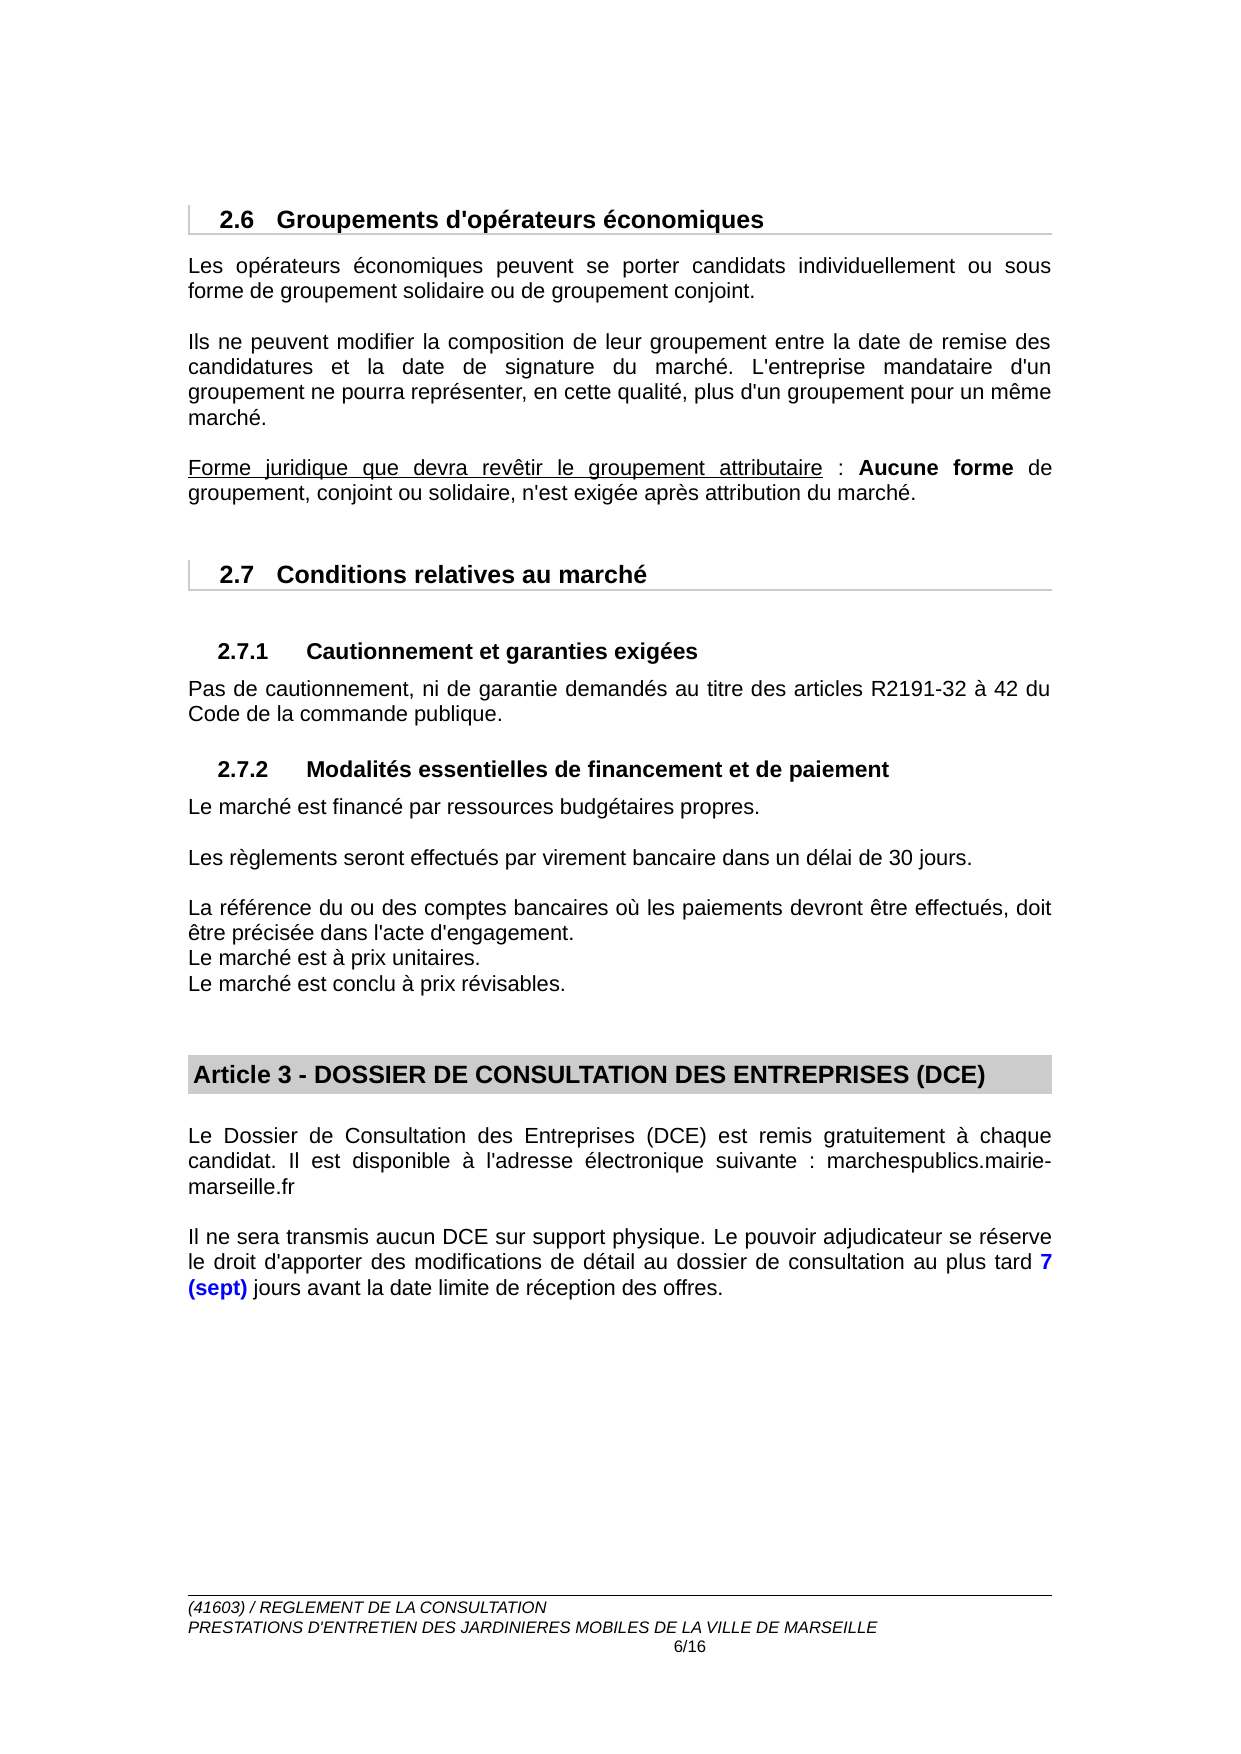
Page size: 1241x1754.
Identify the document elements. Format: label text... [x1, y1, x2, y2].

subtitle Groupements d'opérateurs économiques [188, 204, 1052, 233]
text Forme juridique que devra revêtir le groupement attributaire : Aucune forme de groupement, conjoint ou solidaire, n'est exigée après attribution du marché. [188, 455, 1052, 505]
text Le marché est financé par ressources budgétaires propres. [188, 794, 1052, 819]
text Ils ne peuvent modifier la composition de leur groupement entre la date de remise des candidatures et la date de signature du marché. L'entreprise mandataire d'un groupement ne pourra représenter, en cette qualité, plus d'un groupement pour un même marché. [188, 329, 1052, 429]
subtitle DOSSIER DE CONSULTATION DES ENTREPRISES (DCE) [190, 1057, 1050, 1092]
text La référence du ou des comptes bancaires où les paiements devront être effectués, doit être précisée dans l'acte d'engagement. [188, 895, 1052, 945]
text Le marché est conclu à prix révisables. [188, 971, 1052, 996]
subtitle Conditions relatives au marché [190, 560, 1052, 589]
text Les règlements seront effectués par virement bancaire dans un délai de 30 jours. [188, 844, 1052, 870]
text Le marché est à prix unitaires. [188, 945, 1052, 971]
text Le Dossier de Consultation des Entreprises (DCE) est remis gratuitement à chaque candidat. Il est disponible à l'adresse électronique suivante : marchespublics.mairie-marseille.fr [188, 1123, 1052, 1199]
subtitle Modalités essentielles de financement et de paiement [188, 756, 1052, 782]
subtitle Cautionnement et garanties exigées [188, 638, 1052, 664]
text Les opérateurs économiques peuvent se porter candidats individuellement ou sous forme de groupement solidaire ou de groupement conjoint. [188, 253, 1052, 303]
text Pas de cautionnement, ni de garantie demandés au titre des articles R2191-32 à 42 du Code de la commande publique. [188, 676, 1052, 726]
text Il ne sera transmis aucun DCE sur support physique. Le pouvoir adjudicateur se réserve le droit d'apporter des modifications de détail au dossier de consultation au plus tard 7 (sept) jours avant la date limite de réception des offres. [188, 1224, 1052, 1300]
